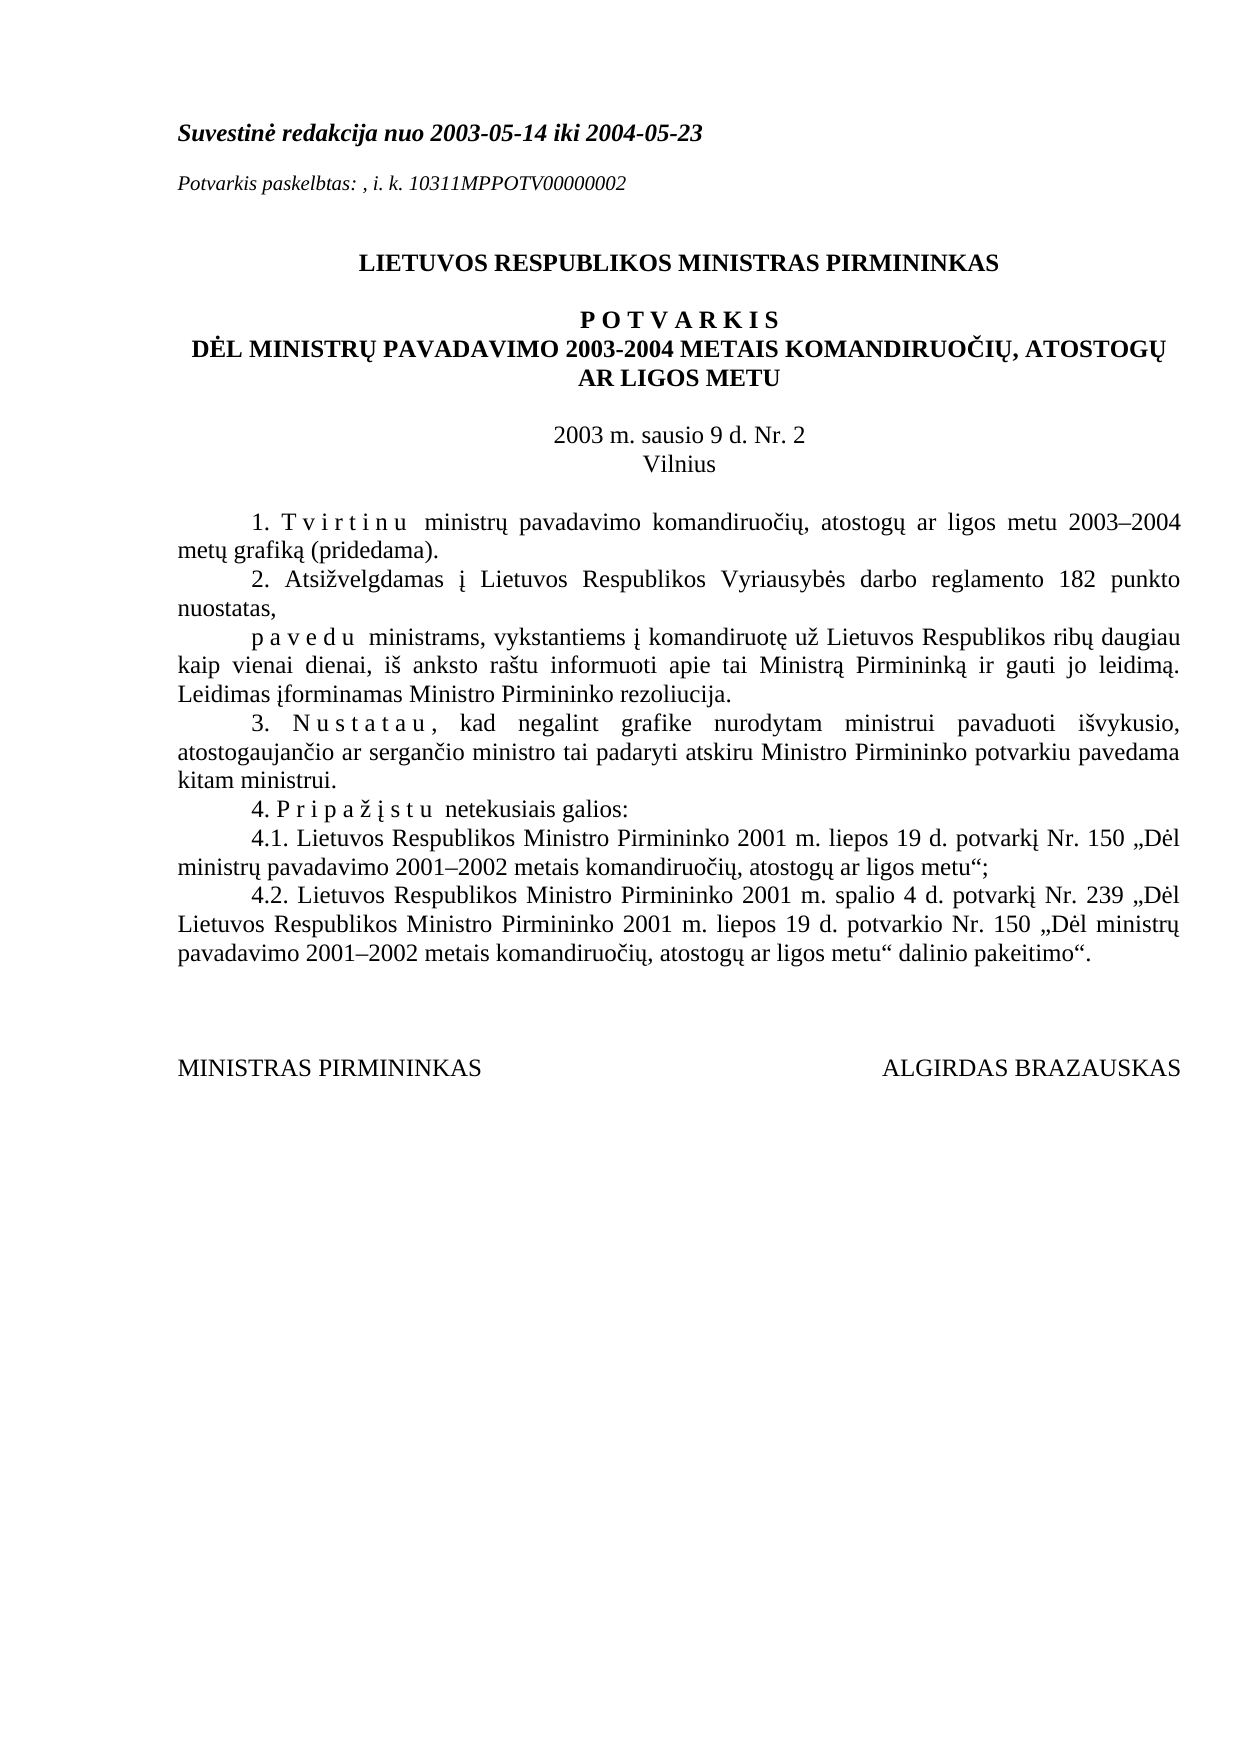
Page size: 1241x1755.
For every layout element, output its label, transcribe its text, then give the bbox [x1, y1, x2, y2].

text pavedu ministrams, vykstantiems į komandiruotę už Lietuvos Respublikos ribų daugiau kaip vienai dienai, iš anksto raštu informuoti apie tai Ministrą Pirmininką ir gauti jo leidimą. Leidimas įforminamas Ministro Pirmininko rezoliucija. [177, 622, 1181, 708]
text LIETUVOS RESPUBLIKOS MINISTRAS PIRMININKAS [177, 248, 1181, 277]
text 1. Tvirtinu ministrų pavadavimo komandiruočių, atostogų ar ligos metu 2003–2004 metų grafiką (pridedama). [177, 507, 1181, 564]
text 4.1. Lietuvos Respublikos Ministro Pirmininko 2001 m. liepos 19 d. potvarkį Nr. 150 „Dėl ministrų pavadavimo 2001–2002 metais komandiruočių, atostogų ar ligos metu“; [177, 823, 1181, 880]
text 4.2. Lietuvos Respublikos Ministro Pirmininko 2001 m. spalio 4 d. potvarkį Nr. 239 „Dėl Lietuvos Respublikos Ministro Pirmininko 2001 m. liepos 19 d. potvarkio Nr. 150 „Dėl ministrų pavadavimo 2001–2002 metais komandiruočių, atostogų ar ligos metu“ dalinio pakeitimo“. [177, 880, 1181, 967]
text 2. Atsižvelgdamas į Lietuvos Respublikos Vyriausybės darbo reglamento 182 punkto nuostatas, [177, 564, 1181, 622]
text P O T V A R K I S [177, 305, 1181, 334]
text Vilnius [177, 449, 1181, 478]
text 4. Pripažįstu netekusiais galios: [177, 794, 1181, 823]
text Potvarkis paskelbtas: , i. k. 10311MPPOTV00000002 [177, 171, 1181, 195]
text DĖL MINISTRŲ PAVADAVIMO 2003-2004 METAIS KOMANDIRUOČIŲ, ATOSTOGŲ AR LIGOS METU [177, 334, 1181, 392]
text MINISTRAS PIRMININKAS ALGIRDAS BRAZAUSKAS [177, 1053, 1181, 1082]
text 2003 m. sausio 9 d. Nr. 2 [177, 420, 1181, 449]
text Suvestinė redakcija nuo 2003-05-14 iki 2004-05-23 [177, 118, 1181, 147]
text 3. Nustatau, kad negalint grafike nurodytam ministrui pavaduoti išvykusio, atostogaujančio ar sergančio ministro tai padaryti atskiru Ministro Pirmininko potvarkiu pavedama kitam ministrui. [177, 708, 1181, 794]
